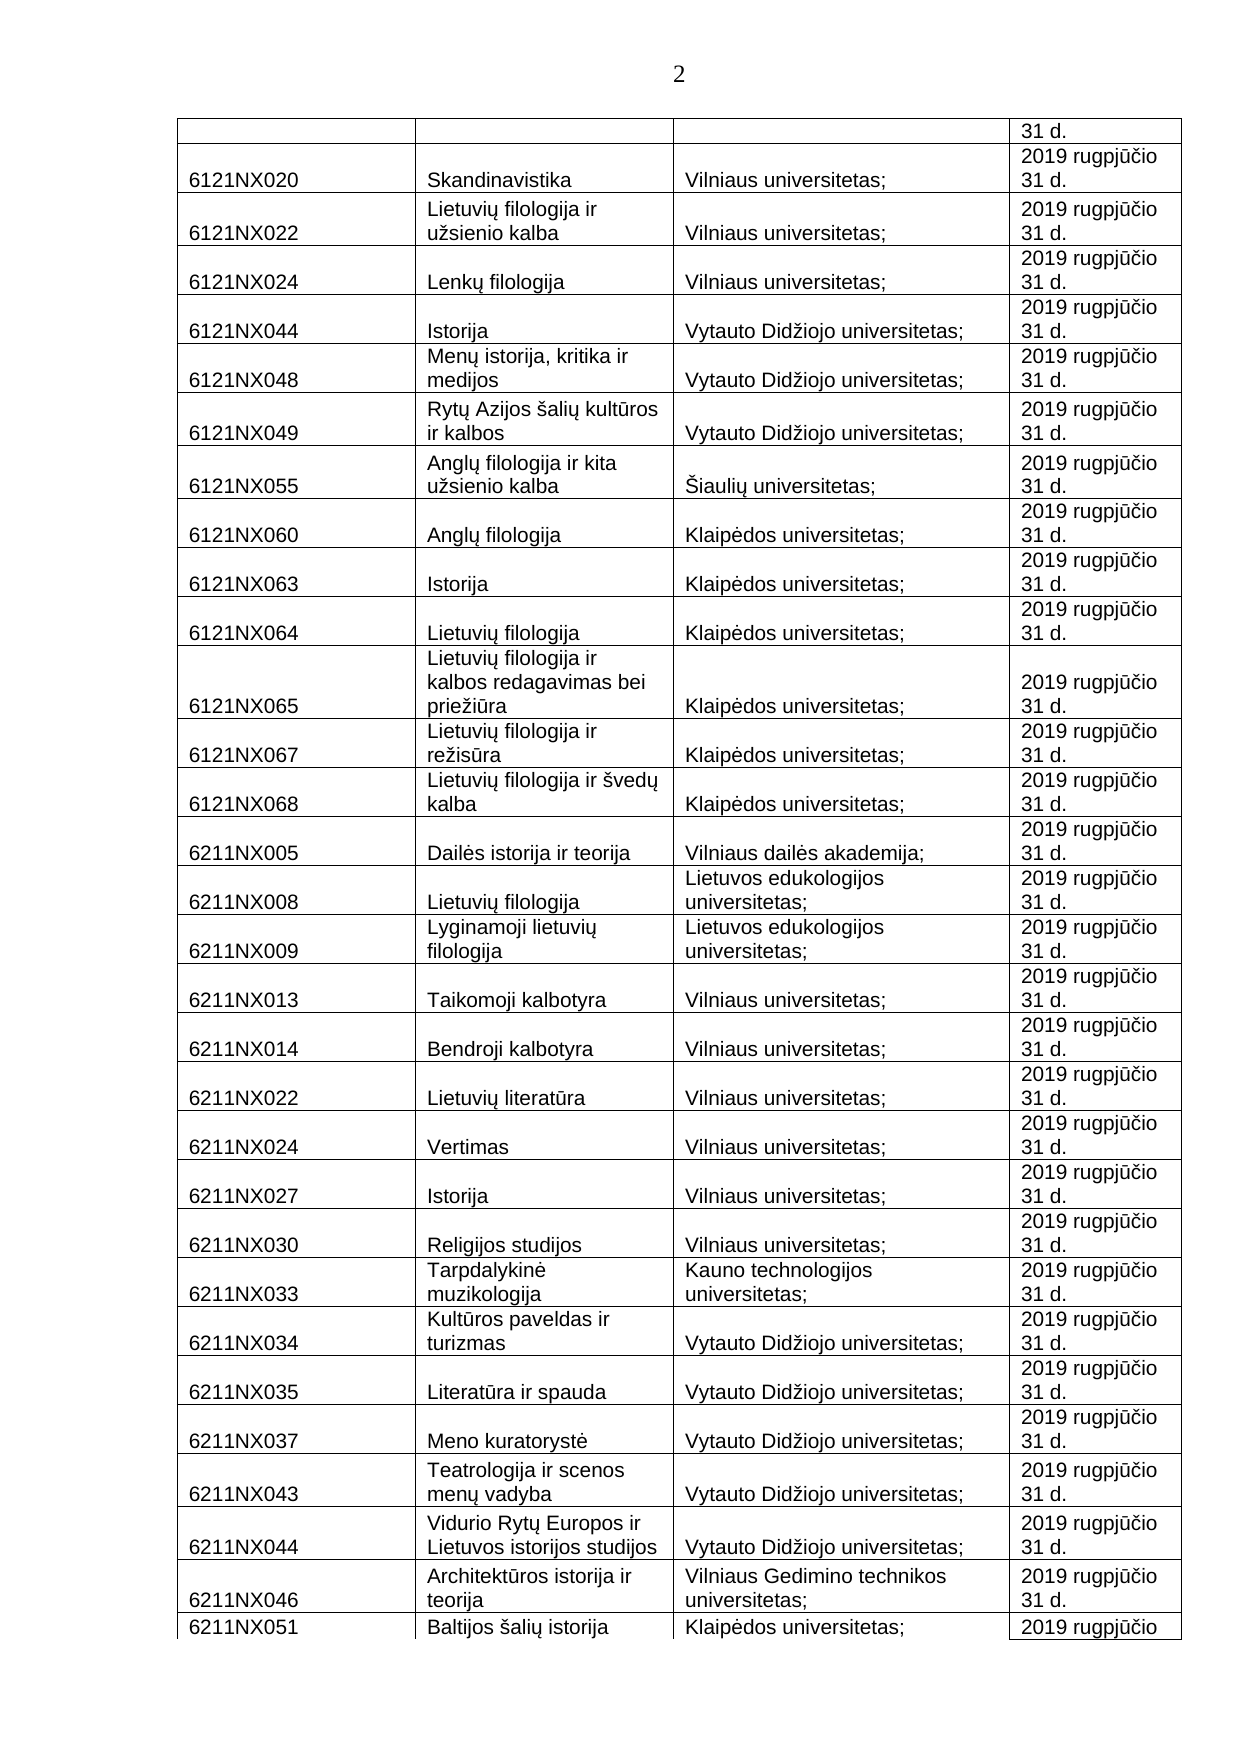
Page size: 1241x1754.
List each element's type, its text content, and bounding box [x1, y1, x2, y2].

table_cell Literatūra ir spauda [416, 1356, 673, 1403]
table_cell Lietuvių filologija ir kalbos redagavimas bei priežiūra [416, 646, 673, 718]
table_cell Vytauto Didžiojo universitetas; [674, 1405, 1009, 1452]
table_cell Vytauto Didžiojo universitetas; [674, 1356, 1009, 1403]
table_cell Lietuvos edukologijos universitetas; [674, 866, 1009, 914]
table_cell Lietuvių filologija [416, 866, 673, 914]
table_cell 2019 rugpjūčio 31 d. [1010, 1307, 1181, 1354]
table_cell 2019 rugpjūčio 31 d. [1010, 344, 1181, 392]
table_cell 6211NX044 [178, 1507, 415, 1559]
table_cell 31 d. [1010, 119, 1181, 143]
table_cell Lenkų filologija [416, 246, 673, 294]
table_cell 6121NX048 [178, 344, 415, 392]
table_cell 2019 rugpjūčio 31 d. [1010, 1560, 1181, 1612]
table_cell Klaipėdos universitetas; [674, 499, 1009, 547]
table_cell Lietuvių filologija [416, 597, 673, 645]
table_cell 6211NX051 [178, 1613, 415, 1638]
table_cell Meno kuratorystė [416, 1405, 673, 1452]
table_cell Bendroji kalbotyra [416, 1013, 673, 1061]
table_cell Lietuvių filologija ir švedų kalba [416, 768, 673, 816]
table_cell 2019 rugpjūčio 31 d. [1010, 915, 1181, 963]
table_cell Architektūros istorija ir teorija [416, 1560, 673, 1612]
table_cell 2019 rugpjūčio 31 d. [1010, 246, 1181, 294]
table_cell 2019 rugpjūčio 31 d. [1010, 964, 1181, 1012]
table_cell 2019 rugpjūčio 31 d. [1010, 548, 1181, 596]
table_cell 6211NX037 [178, 1405, 415, 1452]
table_cell [416, 119, 673, 143]
table_cell 6211NX035 [178, 1356, 415, 1403]
table_cell 2019 rugpjūčio 31 d. [1010, 446, 1181, 498]
table_cell Klaipėdos universitetas; [674, 768, 1009, 816]
table_cell 6211NX022 [178, 1062, 415, 1110]
table_cell Vytauto Didžiojo universitetas; [674, 1507, 1009, 1559]
table_cell 2019 rugpjūčio 31 d. [1010, 646, 1181, 718]
table_cell Kultūros paveldas ir turizmas [416, 1307, 673, 1354]
table_cell Teatrologija ir scenos menų vadyba [416, 1454, 673, 1506]
table_cell 6121NX049 [178, 393, 415, 445]
table_cell 2019 rugpjūčio 31 d. [1010, 768, 1181, 816]
table_cell Vytauto Didžiojo universitetas; [674, 1307, 1009, 1354]
table_cell Klaipėdos universitetas; [674, 597, 1009, 645]
table_cell Taikomoji kalbotyra [416, 964, 673, 1012]
table_cell Lietuvių literatūra [416, 1062, 673, 1110]
table_cell Anglų filologija ir kita užsienio kalba [416, 446, 673, 498]
table_cell 6121NX064 [178, 597, 415, 645]
table_cell 6211NX027 [178, 1160, 415, 1208]
table_cell Vilniaus universitetas; [674, 1013, 1009, 1061]
table_cell Vilniaus universitetas; [674, 246, 1009, 294]
table_cell Vilniaus Gedimino technikos universitetas; [674, 1560, 1009, 1612]
table_cell 6121NX065 [178, 646, 415, 718]
table_cell [674, 119, 1009, 143]
table_cell 6121NX022 [178, 193, 415, 245]
table_cell 6121NX063 [178, 548, 415, 596]
table_cell Skandinavistika [416, 144, 673, 192]
table_cell Vertimas [416, 1111, 673, 1159]
table_cell 6211NX013 [178, 964, 415, 1012]
table_cell Vytauto Didžiojo universitetas; [674, 393, 1009, 445]
table_cell 6121NX044 [178, 295, 415, 343]
table_cell 2019 rugpjūčio 31 d. [1010, 1209, 1181, 1257]
table_cell 6211NX005 [178, 817, 415, 865]
table_cell Vilniaus universitetas; [674, 1160, 1009, 1208]
table_cell 6121NX060 [178, 499, 415, 547]
table_cell 6211NX009 [178, 915, 415, 963]
table_cell Klaipėdos universitetas; [674, 719, 1009, 767]
table_cell 2019 rugpjūčio 31 d. [1010, 1160, 1181, 1208]
table_cell 2019 rugpjūčio [1010, 1613, 1181, 1638]
table_cell Kauno technologijos universitetas; [674, 1258, 1009, 1306]
table_cell 6211NX034 [178, 1307, 415, 1354]
table_cell Religijos studijos [416, 1209, 673, 1257]
table_cell Vytauto Didžiojo universitetas; [674, 295, 1009, 343]
table_cell Dailės istorija ir teorija [416, 817, 673, 865]
table_cell Tarpdalykinė muzikologija [416, 1258, 673, 1306]
table_cell Šiaulių universitetas; [674, 446, 1009, 498]
table_cell Rytų Azijos šalių kultūros ir kalbos [416, 393, 673, 445]
table_cell Vilniaus universitetas; [674, 1209, 1009, 1257]
table_cell 6211NX043 [178, 1454, 415, 1506]
table_cell Vytauto Didžiojo universitetas; [674, 344, 1009, 392]
table_cell 2019 rugpjūčio 31 d. [1010, 1013, 1181, 1061]
table_cell 2019 rugpjūčio 31 d. [1010, 1405, 1181, 1452]
table_cell 2019 rugpjūčio 31 d. [1010, 295, 1181, 343]
table_cell Klaipėdos universitetas; [674, 1613, 1009, 1638]
table_cell Istorija [416, 548, 673, 596]
table_cell Vilniaus universitetas; [674, 193, 1009, 245]
table_cell 2019 rugpjūčio 31 d. [1010, 1111, 1181, 1159]
table_cell Vilniaus dailės akademija; [674, 817, 1009, 865]
table_cell Lietuvos edukologijos universitetas; [674, 915, 1009, 963]
table_cell Klaipėdos universitetas; [674, 646, 1009, 718]
table_cell 6211NX008 [178, 866, 415, 914]
table_cell 6121NX055 [178, 446, 415, 498]
table_cell 6211NX033 [178, 1258, 415, 1306]
table_cell 6121NX068 [178, 768, 415, 816]
table_cell Lyginamoji lietuvių filologija [416, 915, 673, 963]
table_cell Istorija [416, 1160, 673, 1208]
table_cell 2019 rugpjūčio 31 d. [1010, 866, 1181, 914]
table_cell 2019 rugpjūčio 31 d. [1010, 499, 1181, 547]
table_cell 2019 rugpjūčio 31 d. [1010, 1507, 1181, 1559]
table_cell 2019 rugpjūčio 31 d. [1010, 193, 1181, 245]
table_cell Vilniaus universitetas; [674, 1062, 1009, 1110]
table_cell Lietuvių filologija ir užsienio kalba [416, 193, 673, 245]
table_cell 6211NX030 [178, 1209, 415, 1257]
table_cell Lietuvių filologija ir režisūra [416, 719, 673, 767]
table_cell 2019 rugpjūčio 31 d. [1010, 597, 1181, 645]
table_cell 2019 rugpjūčio 31 d. [1010, 817, 1181, 865]
table_cell 6211NX014 [178, 1013, 415, 1061]
table_cell 2019 rugpjūčio 31 d. [1010, 1356, 1181, 1403]
table_cell Menų istorija, kritika ir medijos [416, 344, 673, 392]
table_cell Vilniaus universitetas; [674, 144, 1009, 192]
table_cell 2019 rugpjūčio 31 d. [1010, 1454, 1181, 1506]
table_cell 6121NX024 [178, 246, 415, 294]
table_cell 2019 rugpjūčio 31 d. [1010, 719, 1181, 767]
table_cell Klaipėdos universitetas; [674, 548, 1009, 596]
table_cell 2019 rugpjūčio 31 d. [1010, 393, 1181, 445]
table_cell Vytauto Didžiojo universitetas; [674, 1454, 1009, 1506]
table_cell [178, 119, 415, 143]
table_cell 2019 rugpjūčio 31 d. [1010, 1258, 1181, 1306]
table_cell 2019 rugpjūčio 31 d. [1010, 1062, 1181, 1110]
table_cell Istorija [416, 295, 673, 343]
table_cell Vidurio Rytų Europos ir Lietuvos istorijos studijos [416, 1507, 673, 1559]
table_cell Vilniaus universitetas; [674, 1111, 1009, 1159]
table_cell 6121NX020 [178, 144, 415, 192]
table_cell 6211NX024 [178, 1111, 415, 1159]
table_cell 2019 rugpjūčio 31 d. [1010, 144, 1181, 192]
table_cell 6121NX067 [178, 719, 415, 767]
table_cell Vilniaus universitetas; [674, 964, 1009, 1012]
table_cell 6211NX046 [178, 1560, 415, 1612]
table_cell Anglų filologija [416, 499, 673, 547]
table_cell Baltijos šalių istorija [416, 1613, 673, 1638]
